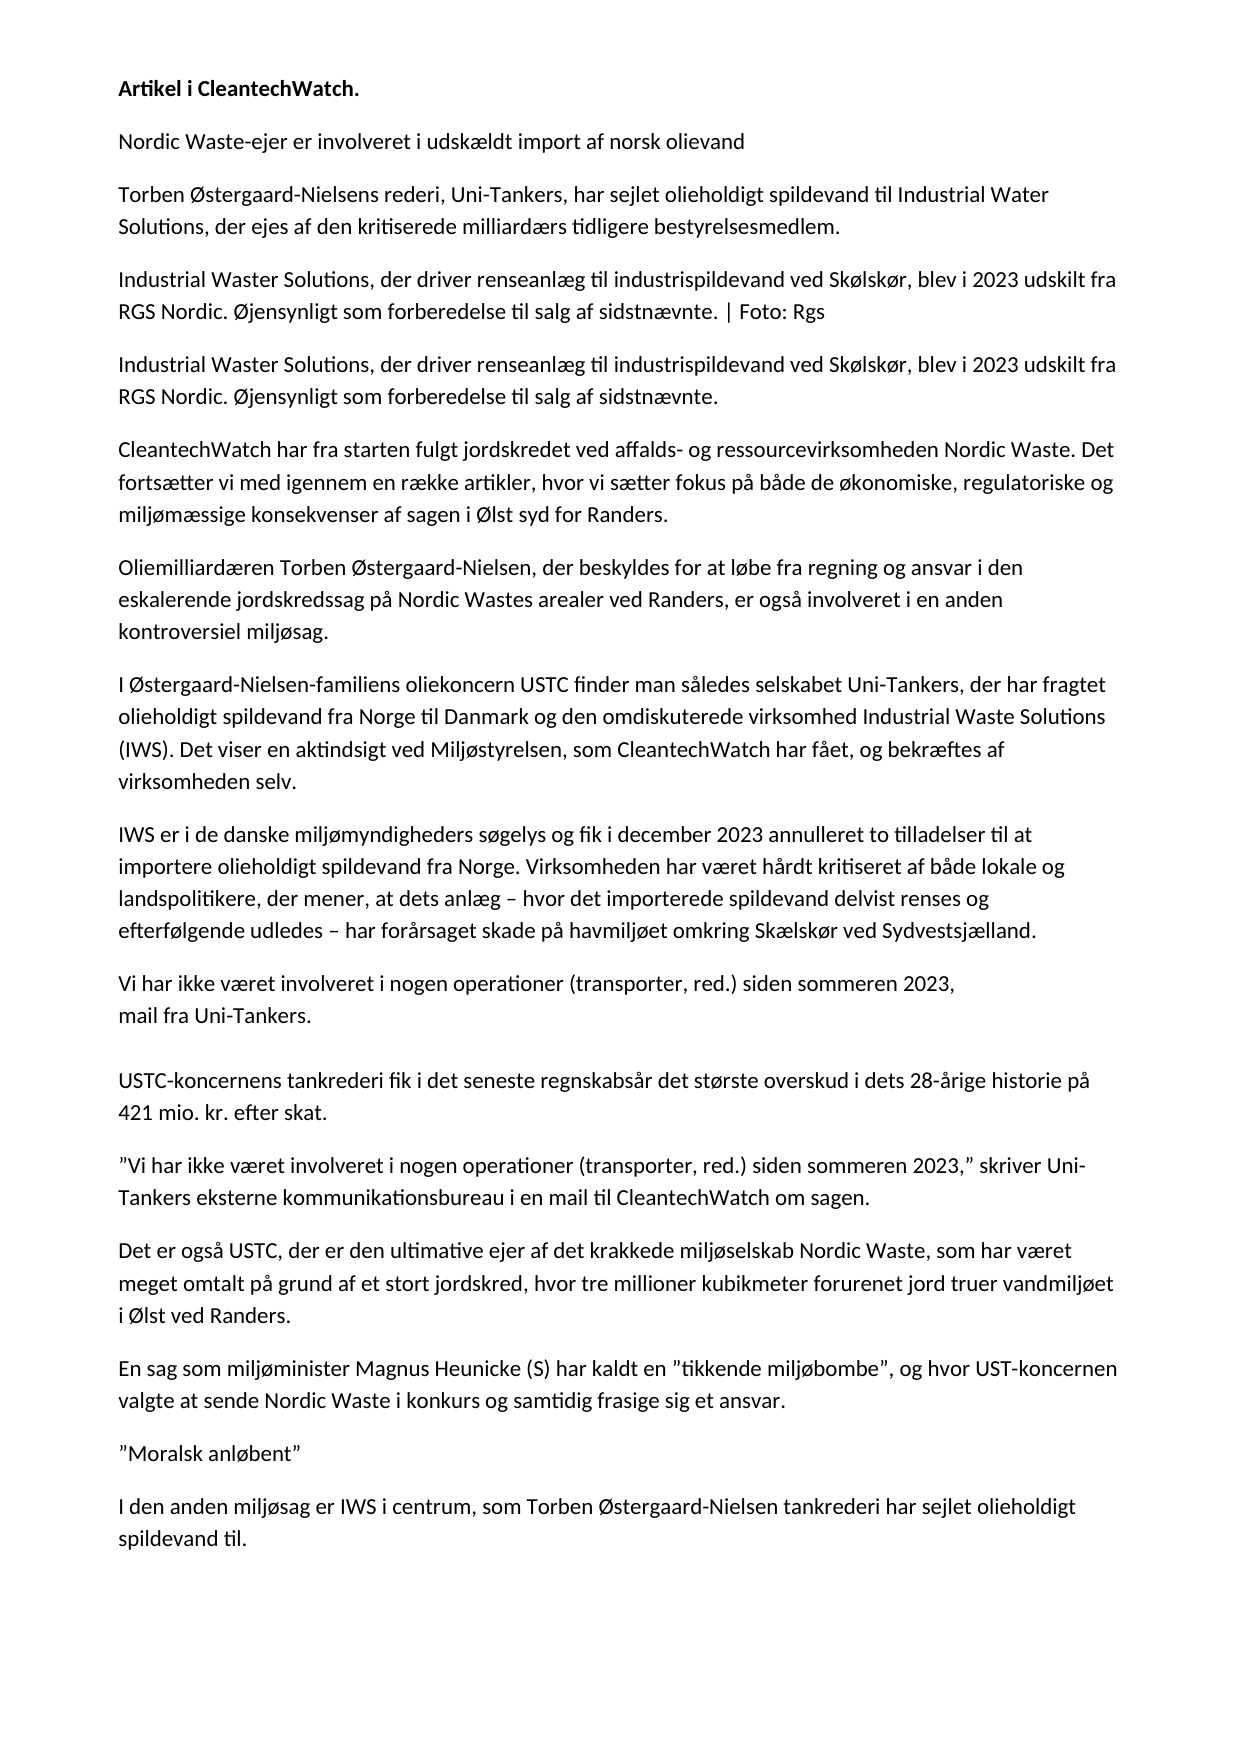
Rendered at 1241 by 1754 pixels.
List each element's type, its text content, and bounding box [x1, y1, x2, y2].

text ”Vi har ikke været involveret i nogen operationer (transporter, red.) siden sommeren 2023,” skriver Uni-Tankers eksterne kommunikationsbureau i en mail til CleantechWatch om sagen. [118, 1151, 1122, 1211]
text Nordic Waste-ejer er involveret i udskældt import af norsk olievand [118, 127, 1122, 155]
text Oliemilliardæren Torben Østergaard-Nielsen, der beskyldes for at løbe fra regning og ansvar i den eskalerende jordskredssag på Nordic Wastes arealer ved Randers, er også involveret i en anden kontroversiel miljøsag. [118, 553, 1122, 645]
text Artikel i CleantechWatch. [118, 74, 1122, 102]
text Industrial Waster Solutions, der driver renseanlæg til industrispildevand ved Skølskør, blev i 2023 udskilt fra RGS Nordic. Øjensynligt som forberedelse til salg af sidstnævnte. | Foto: Rgs [118, 265, 1122, 325]
text CleantechWatch har fra starten fulgt jordskredet ved affalds- og ressourcevirksomheden Nordic Waste. Det fortsætter vi med igennem en række artikler, hvor vi sætter fokus på både de økonomiske, regulatoriske og miljømæssige konsekvenser af sagen i Ølst syd for Randers. [118, 436, 1122, 528]
text mail fra Uni-Tankers. [118, 1002, 1122, 1030]
text IWS er i de danske miljømyndigheders søgelys og fik i december 2023 annulleret to tilladelser til at importere olieholdigt spildevand fra Norge. Virksomheden har været hårdt kritiseret af både lokale og landspolitikere, der mener, at dets anlæg – hvor det importerede spildevand delvist renses og efterfølgende udledes – har forårsaget skade på havmiljøet omkring Skælskør ved Sydvestsjælland. [118, 820, 1122, 944]
text En sag som miljøminister Magnus Heunicke (S) har kaldt en ”tikkende miljøbombe”, og hvor UST-koncernen valgte at sende Nordic Waste i konkurs og samtidig frasige sig et ansvar. [118, 1354, 1122, 1414]
text Vi har ikke været involveret i nogen operationer (transporter, red.) siden sommeren 2023, [118, 969, 1122, 997]
text USTC-koncernens tankrederi fik i det seneste regnskabsår det største overskud i dets 28-årige historie på 421 mio. kr. efter skat. [118, 1066, 1122, 1126]
text Det er også USTC, der er den ultimative ejer af det krakkede miljøselskab Nordic Waste, som har været meget omtalt på grund af et stort jordskred, hvor tre millioner kubikmeter forurenet jord truer vandmiljøet i Ølst ved Randers. [118, 1236, 1122, 1329]
text I den anden miljøsag er IWS i centrum, som Torben Østergaard-Nielsen tankrederi har sejlet olieholdigt spildevand til. [118, 1492, 1122, 1552]
text Industrial Waster Solutions, der driver renseanlæg til industrispildevand ved Skølskør, blev i 2023 udskilt fra RGS Nordic. Øjensynligt som forberedelse til salg af sidstnævnte. [118, 350, 1122, 411]
text Torben Østergaard-Nielsens rederi, Uni-Tankers, har sejlet olieholdigt spildevand til Industrial Water Solutions, der ejes af den kritiserede milliardærs tidligere bestyrelsesmedlem. [118, 180, 1122, 240]
text ”Moralsk anløbent” [118, 1439, 1122, 1467]
text I Østergaard-Nielsen-familiens oliekoncern USTC finder man således selskabet Uni-Tankers, der har fragtet olieholdigt spildevand fra Norge til Danmark og den omdiskuterede virksomhed Industrial Waste Solutions (IWS). Det viser en aktindsigt ved Miljøstyrelsen, som CleantechWatch har fået, og bekræftes af virksomheden selv. [118, 670, 1122, 795]
